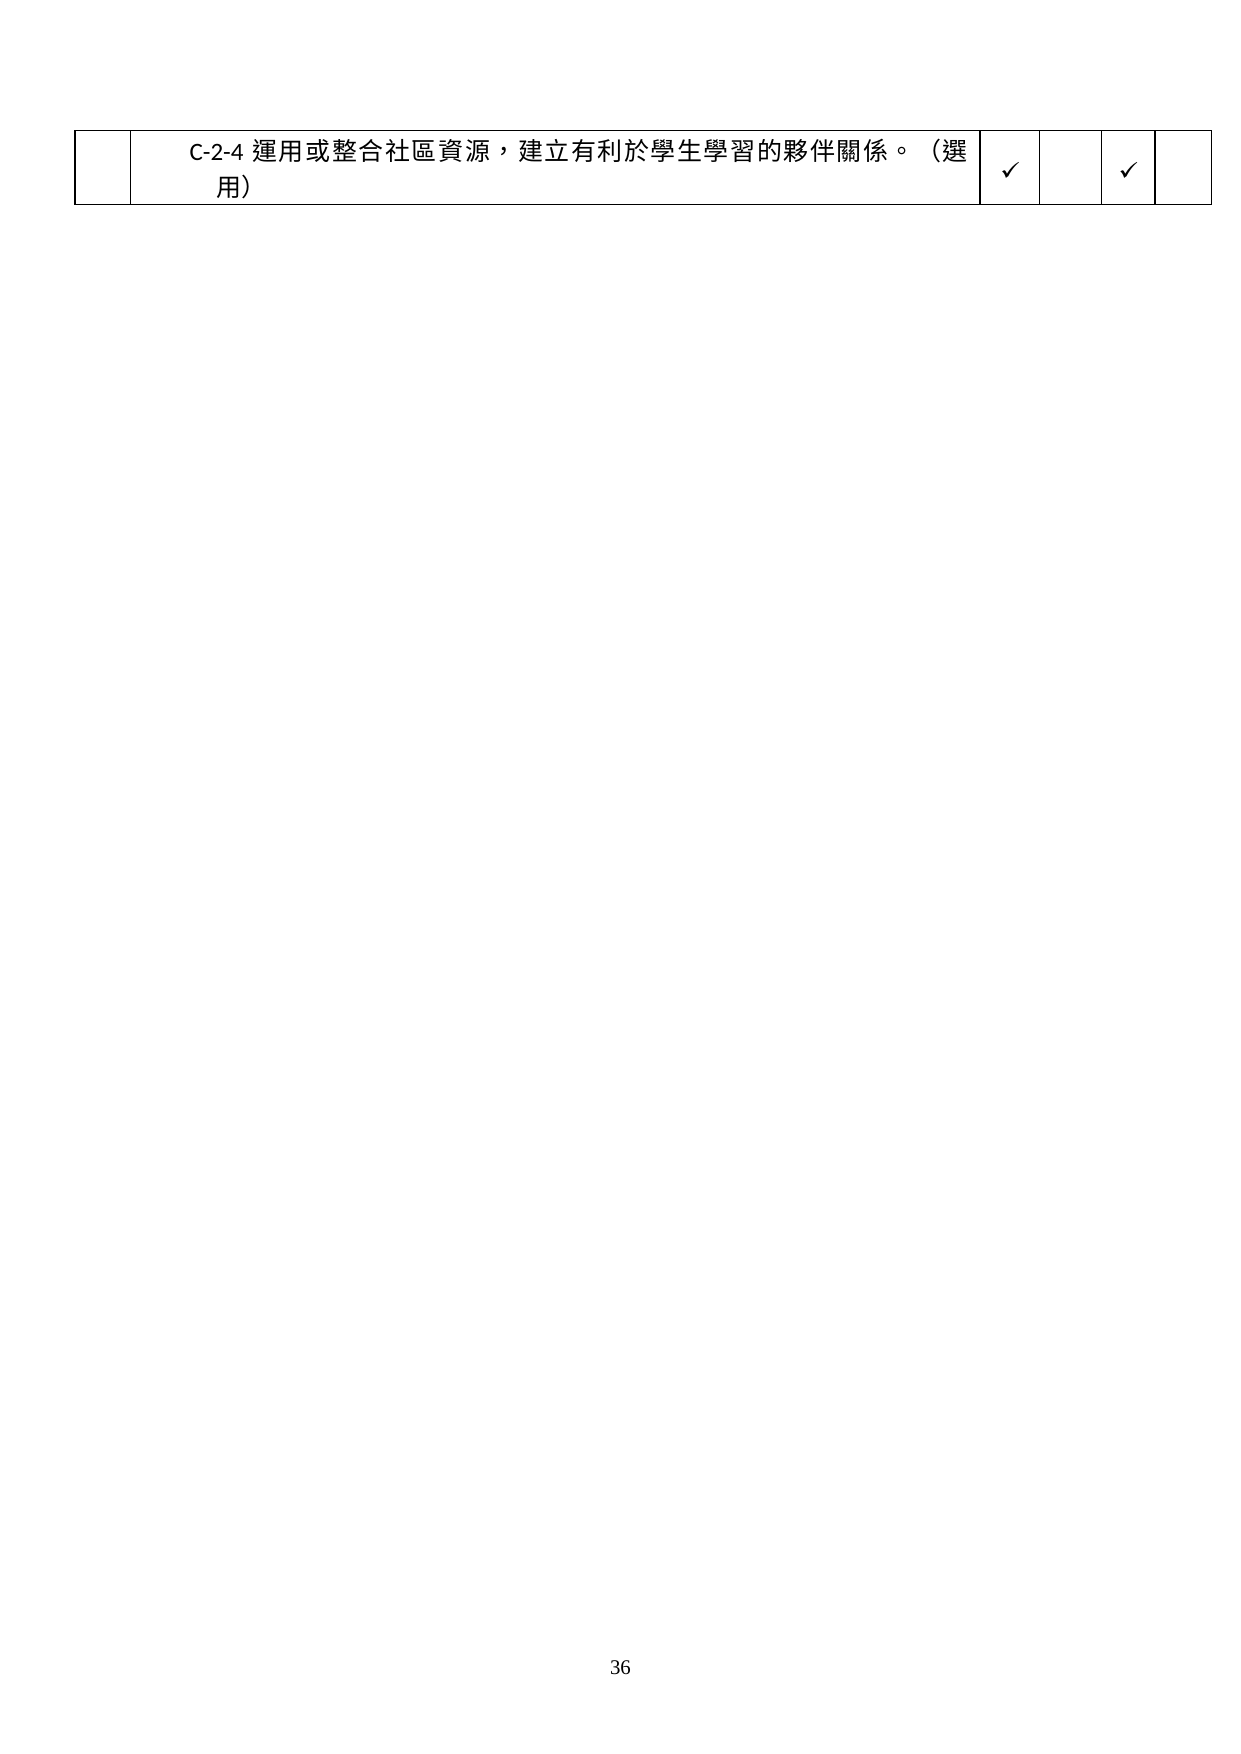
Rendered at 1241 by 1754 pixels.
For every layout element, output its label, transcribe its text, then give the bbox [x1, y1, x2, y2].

table_cell [76, 131, 130, 204]
table_cell  [981, 131, 1039, 204]
table_cell [1156, 131, 1211, 204]
table_cell [1040, 131, 1101, 204]
table_cell C-2-4 運用或整合社區資源，建立有利於學生學習的夥伴關係。（選用） [131, 131, 979, 204]
table_cell  [1102, 131, 1154, 204]
